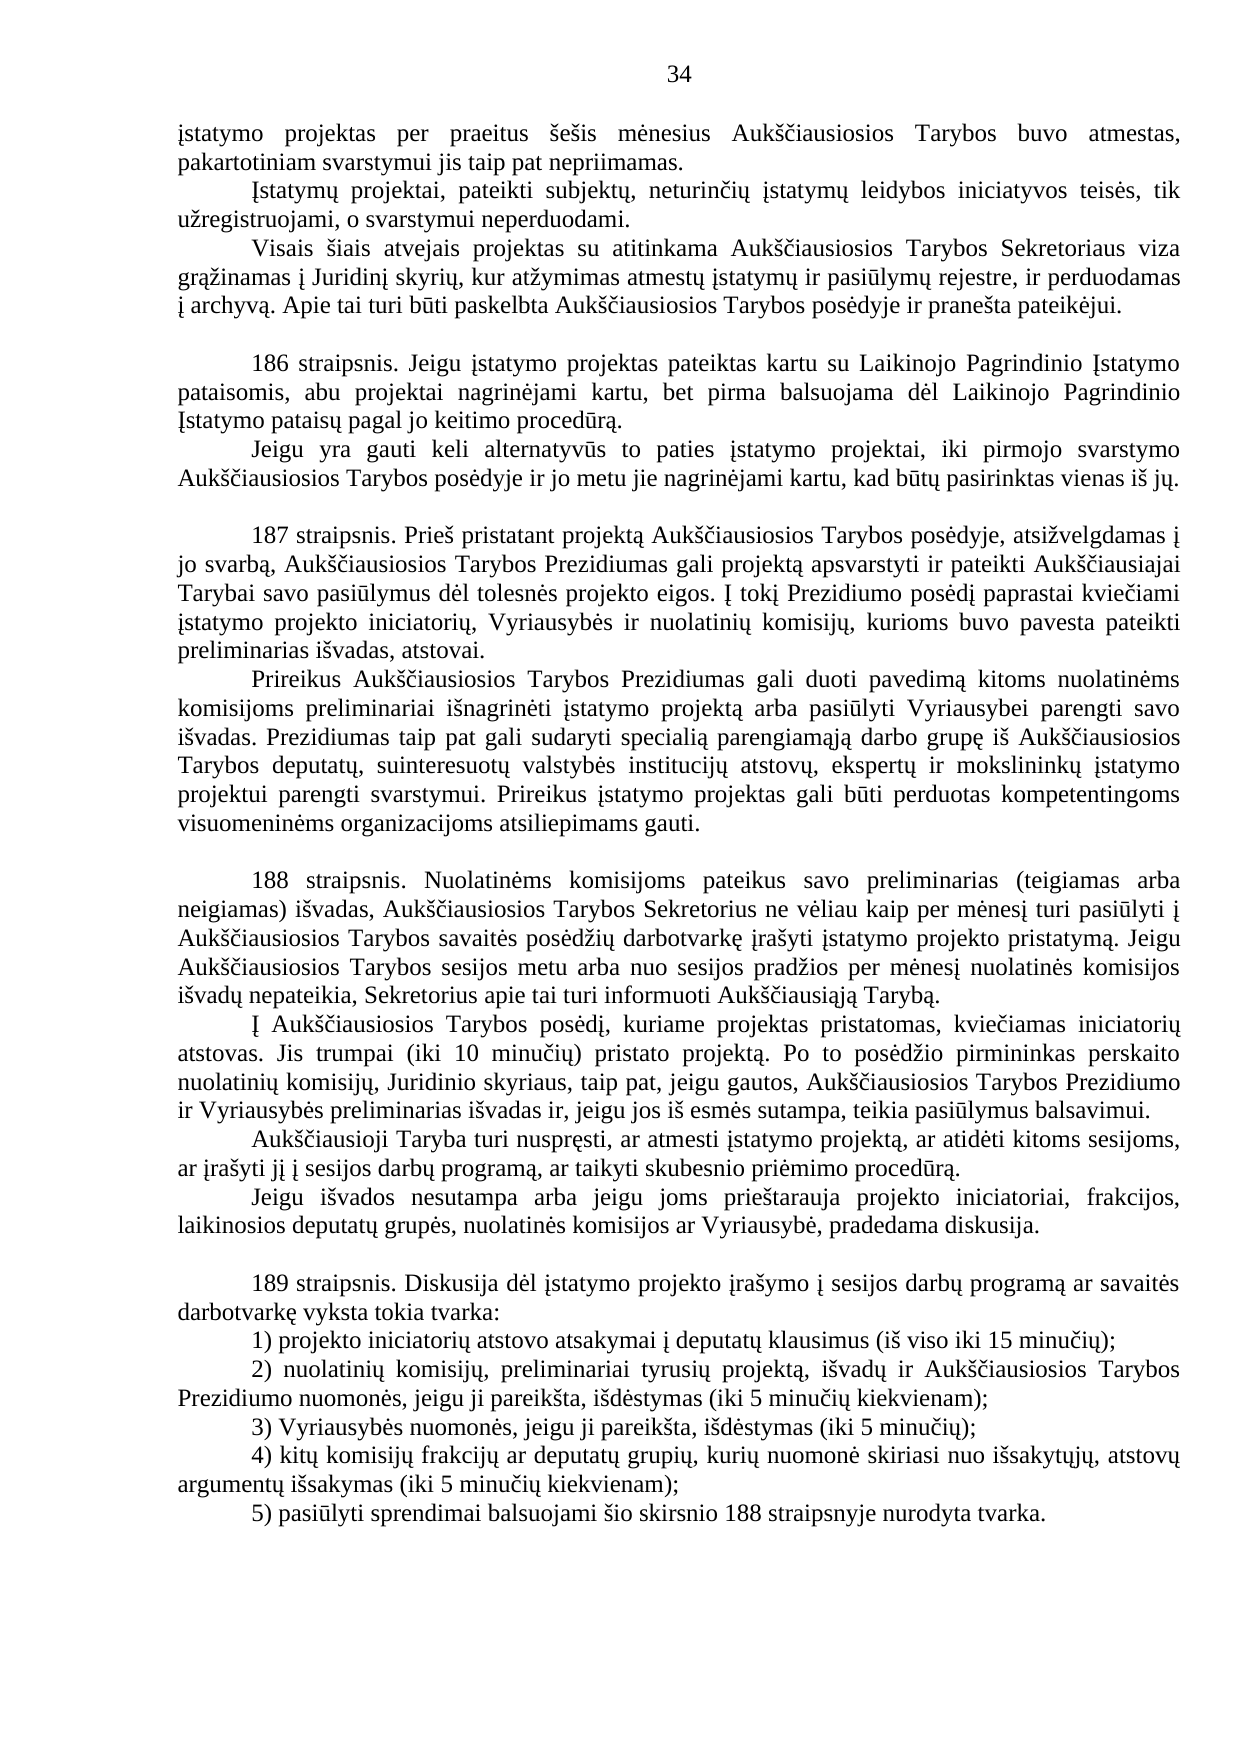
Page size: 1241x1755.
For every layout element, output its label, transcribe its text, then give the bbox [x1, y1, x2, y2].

text 189 straipsnis. Diskusija dėl įstatymo projekto įrašymo į sesijos darbų programą ar savaitės darbotvarkę vyksta tokia tvarka: [177, 1268, 1181, 1326]
text Įstatymų projektai, pateikti subjektų, neturinčių įstatymų leidybos iniciatyvos teisės, tik užregistruojami, o svarstymui neperduodami. [177, 176, 1181, 233]
text 186 straipsnis. Jeigu įstatymo projektas pateiktas kartu su Laikinojo Pagrindinio Įstatymo pataisomis, abu projektai nagrinėjami kartu, bet pirma balsuojama dėl Laikinojo Pagrindinio Įstatymo pataisų pagal jo keitimo procedūrą. [177, 348, 1181, 434]
text Jeigu išvados nesutampa arba jeigu joms prieštarauja projekto iniciatoriai, frakcijos, laikinosios deputatų grupės, nuolatinės komisijos ar Vyriausybė, pradedama diskusija. [177, 1182, 1181, 1239]
text Į Aukščiausiosios Tarybos posėdį, kuriame projektas pristatomas, kviečiamas iniciatorių atstovas. Jis trumpai (iki 10 minučių) pristato projektą. Po to posėdžio pirmininkas perskaito nuolatinių komisijų, Juridinio skyriaus, taip pat, jeigu gautos, Aukščiausiosios Tarybos Prezidiumo ir Vyriausybės preliminarias išvadas ir, jeigu jos iš esmės sutampa, teikia pasiūlymus balsavimui. [177, 1009, 1181, 1124]
text 4) kitų komisijų frakcijų ar deputatų grupių, kurių nuomonė skiriasi nuo išsakytųjų, atstovų argumentų išsakymas (iki 5 minučių kiekvienam); [177, 1441, 1181, 1498]
text Aukščiausioji Taryba turi nuspręsti, ar atmesti įstatymo projektą, ar atidėti kitoms sesijoms, ar įrašyti jį į sesijos darbų programą, ar taikyti skubesnio priėmimo procedūrą. [177, 1124, 1181, 1182]
text Visais šiais atvejais projektas su atitinkama Aukščiausiosios Tarybos Sekretoriaus viza grąžinamas į Juridinį skyrių, kur atžymimas atmestų įstatymų ir pasiūlymų rejestre, ir perduodamas į archyvą. Apie tai turi būti paskelbta Aukščiausiosios Tarybos posėdyje ir pranešta pateikėjui. [177, 233, 1181, 319]
text 2) nuolatinių komisijų, preliminariai tyrusių projektą, išvadų ir Aukščiausiosios Tarybos Prezidiumo nuomonės, jeigu ji pareikšta, išdėstymas (iki 5 minučių kiekvienam); [177, 1354, 1181, 1412]
text įstatymo projektas per praeitus šešis mėnesius Aukščiausiosios Tarybos buvo atmestas, pakartotiniam svarstymui jis taip pat nepriimamas. [177, 118, 1181, 176]
text Jeigu yra gauti keli alternatyvūs to paties įstatymo projektai, iki pirmojo svarstymo Aukščiausiosios Tarybos posėdyje ir jo metu jie nagrinėjami kartu, kad būtų pasirinktas vienas iš jų. [177, 434, 1181, 492]
text 3) Vyriausybės nuomonės, jeigu ji pareikšta, išdėstymas (iki 5 minučių); [177, 1412, 1181, 1441]
text 187 straipsnis. Prieš pristatant projektą Aukščiausiosios Tarybos posėdyje, atsižvelgdamas į jo svarbą, Aukščiausiosios Tarybos Prezidiumas gali projektą apsvarstyti ir pateikti Aukščiausiajai Tarybai savo pasiūlymus dėl tolesnės projekto eigos. Į tokį Prezidiumo posėdį paprastai kviečiami įstatymo projekto iniciatorių, Vyriausybės ir nuolatinių komisijų, kurioms buvo pavesta pateikti preliminarias išvadas, atstovai. [177, 521, 1181, 664]
text 188 straipsnis. Nuolatinėms komisijoms pateikus savo preliminarias (teigiamas arba neigiamas) išvadas, Aukščiausiosios Tarybos Sekretorius ne vėliau kaip per mėnesį turi pasiūlyti į Aukščiausiosios Tarybos savaitės posėdžių darbotvarkę įrašyti įstatymo projekto pristatymą. Jeigu Aukščiausiosios Tarybos sesijos metu arba nuo sesijos pradžios per mėnesį nuolatinės komisijos išvadų nepateikia, Sekretorius apie tai turi informuoti Aukščiausiąją Tarybą. [177, 866, 1181, 1009]
text 1) projekto iniciatorių atstovo atsakymai į deputatų klausimus (iš viso iki 15 minučių); [177, 1326, 1181, 1354]
text Prireikus Aukščiausiosios Tarybos Prezidiumas gali duoti pavedimą kitoms nuolatinėms komisijoms preliminariai išnagrinėti įstatymo projektą arba pasiūlyti Vyriausybei parengti savo išvadas. Prezidiumas taip pat gali sudaryti specialią parengiamąją darbo grupę iš Aukščiausiosios Tarybos deputatų, suinteresuotų valstybės institucijų atstovų, ekspertų ir mokslininkų įstatymo projektui parengti svarstymui. Prireikus įstatymo projektas gali būti perduotas kompetentingoms visuomeninėms organizacijoms atsiliepimams gauti. [177, 664, 1181, 837]
text 5) pasiūlyti sprendimai balsuojami šio skirsnio 188 straipsnyje nurodyta tvarka. [177, 1498, 1181, 1527]
